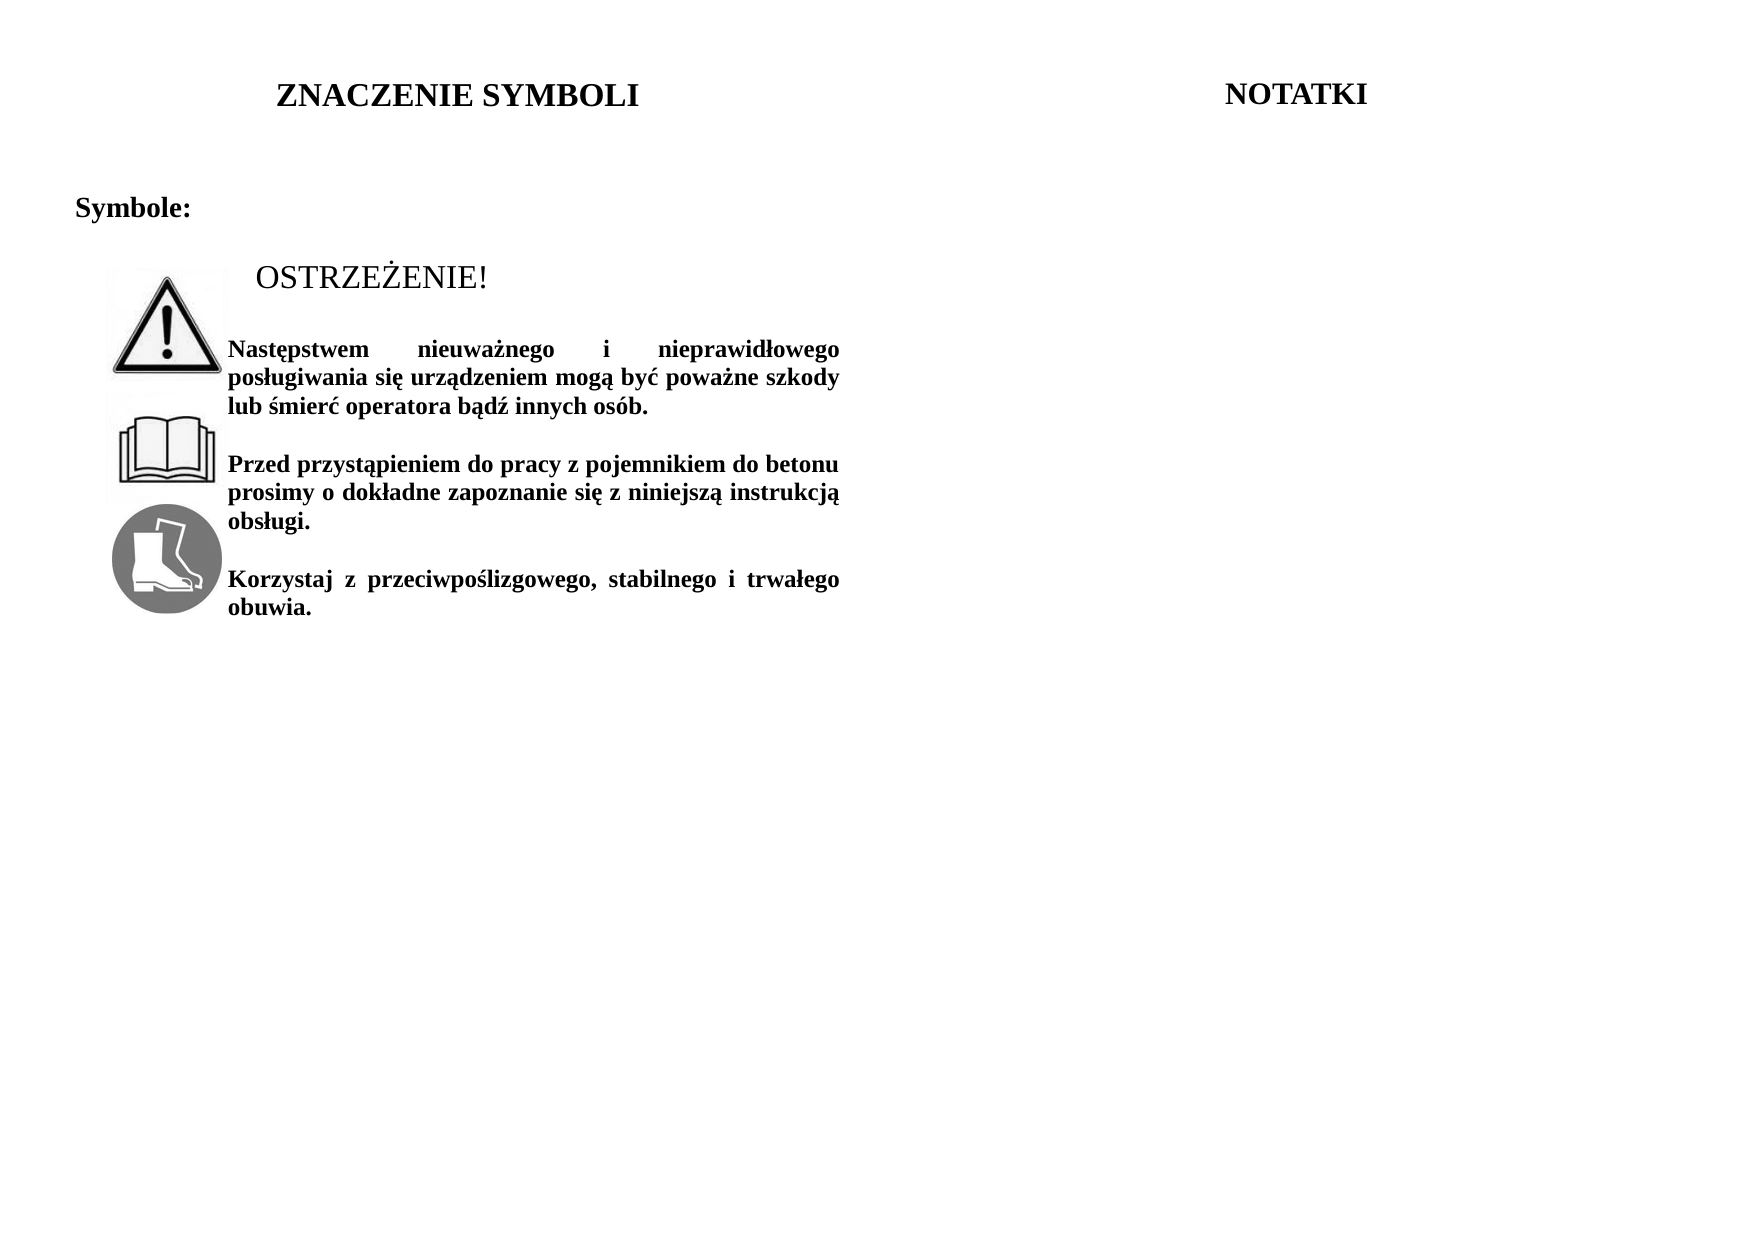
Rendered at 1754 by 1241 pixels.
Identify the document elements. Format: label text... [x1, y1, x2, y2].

text Następstwem nieuważnego i nieprawidłowego posługiwania się urządzeniem mogą być poważne szkody lub śmierć operatora bądź innych osób. [228, 334, 840, 420]
text Przed przystąpieniem do pracy z pojemnikiem do betonu prosimy o dokładne zapoznanie się z niniejszą instrukcją obsługi. [228, 449, 840, 535]
text NOTATKI [914, 75, 1679, 111]
picture [106, 268, 228, 614]
text [75, 449, 106, 535]
text [75, 334, 106, 420]
text ZNACZENIE SYMBOLI [75, 75, 840, 113]
text Symbole: [75, 190, 840, 223]
text OSTRZEŻENIE! [75, 257, 840, 295]
text Korzystaj z przeciwpoślizgowego, stabilnego i trwałego obuwia. [75, 564, 840, 621]
